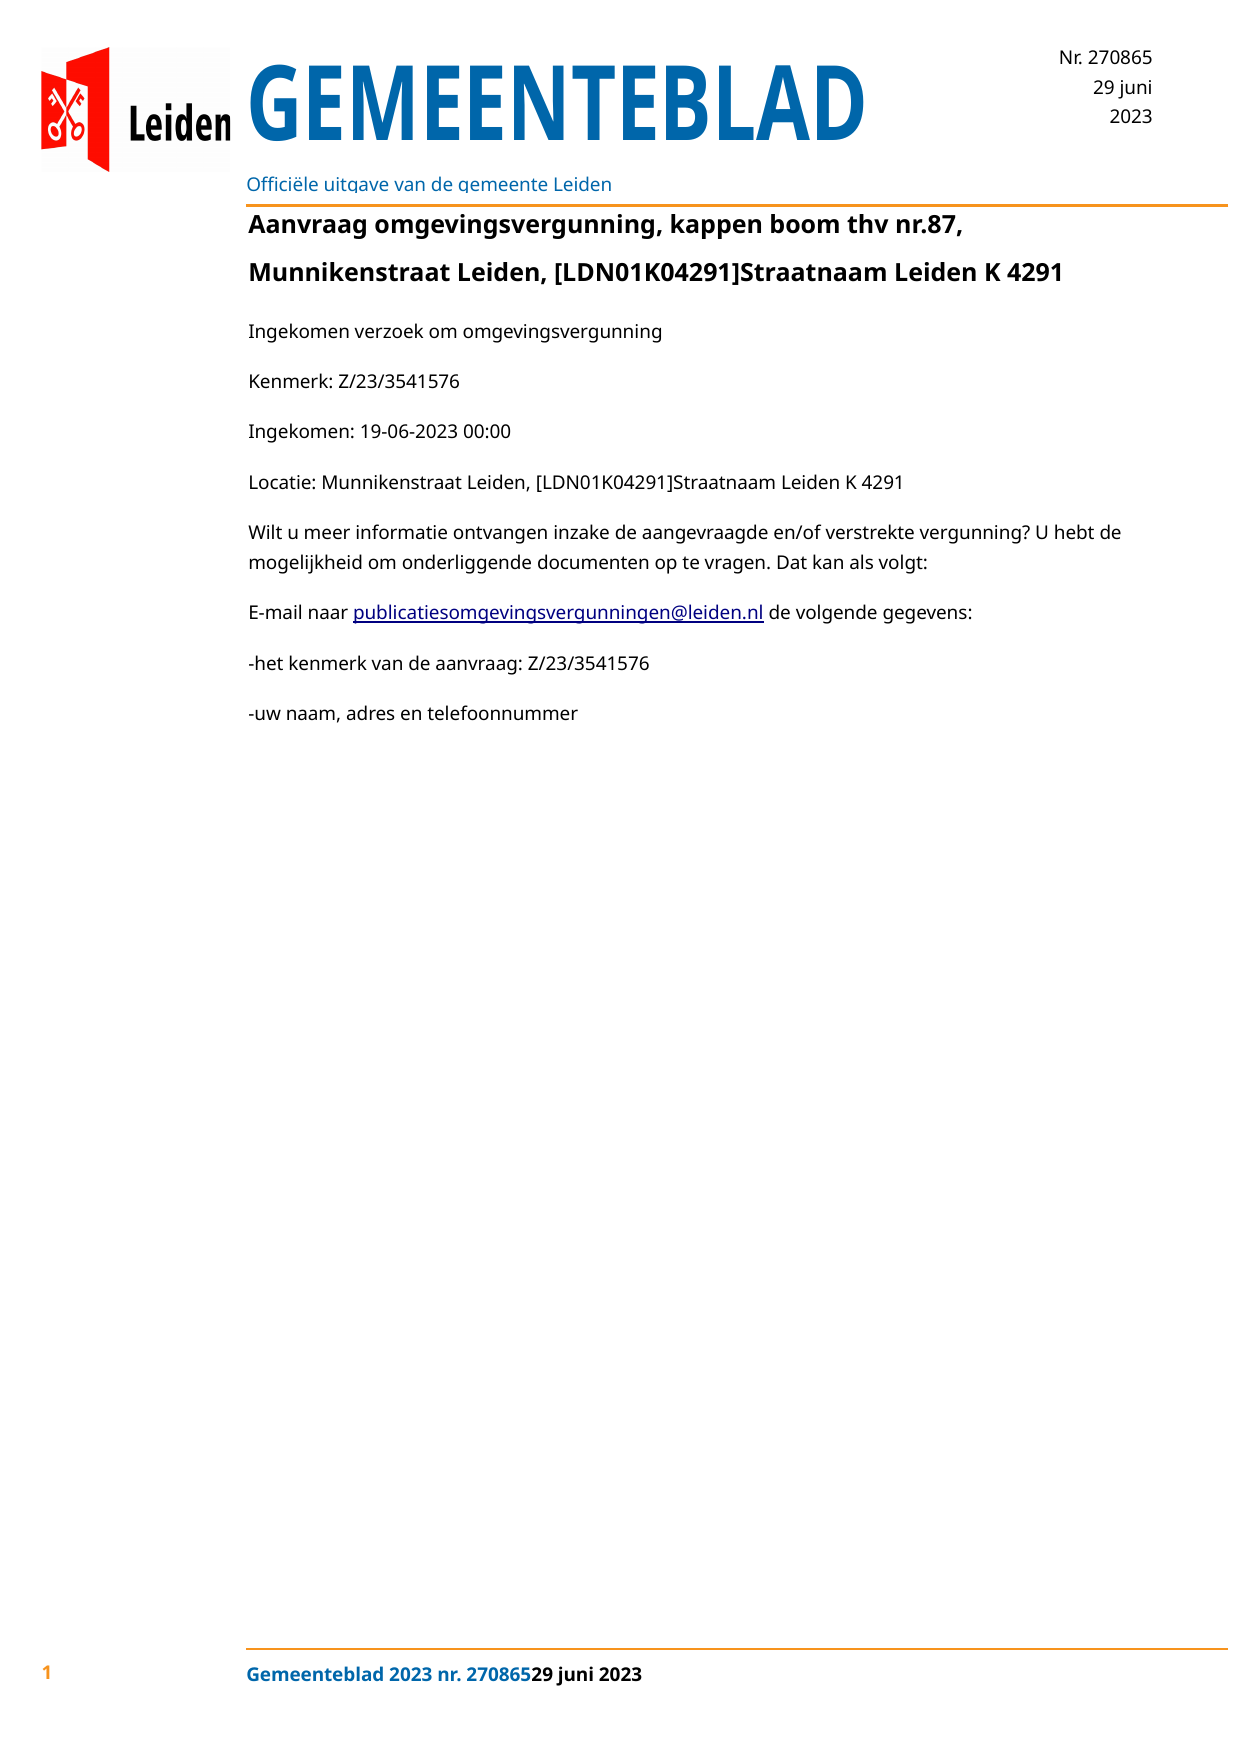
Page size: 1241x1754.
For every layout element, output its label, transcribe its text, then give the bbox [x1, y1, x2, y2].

text E-mail naar publicatiesomgevingsvergunningen@leiden.nl de volgende gegevens: [248, 599, 1152, 625]
text -het kenmerk van de aanvraag: Z/23/3541576 [248, 650, 1152, 676]
text Wilt u meer informatie ontvangen inzake de aangevraagde en/of verstrekte vergunning? U hebt de mogelijkheid om onderliggende documenten op te vragen. Dat kan als volgt: [248, 519, 1152, 575]
text Ingekomen verzoek om omgevingsvergunning [248, 318, 1152, 344]
text Ingekomen: 19-06-2023 00:00 [248, 419, 1152, 444]
text Kenmerk: Z/23/3541576 [248, 368, 1152, 394]
picture [41, 47, 231, 172]
text -uw naam, adres en telefoonnummer [248, 700, 1152, 726]
text Aanvraag omgevingsvergunning, kappen boom thv nr.87, Munnikenstraat Leiden, [LDN01K04291]Straatnaam Leiden K 4291 [248, 207, 1152, 288]
text Locatie: Munnikenstraat Leiden, [LDN01K04291]Straatnaam Leiden K 4291 [248, 469, 1152, 495]
